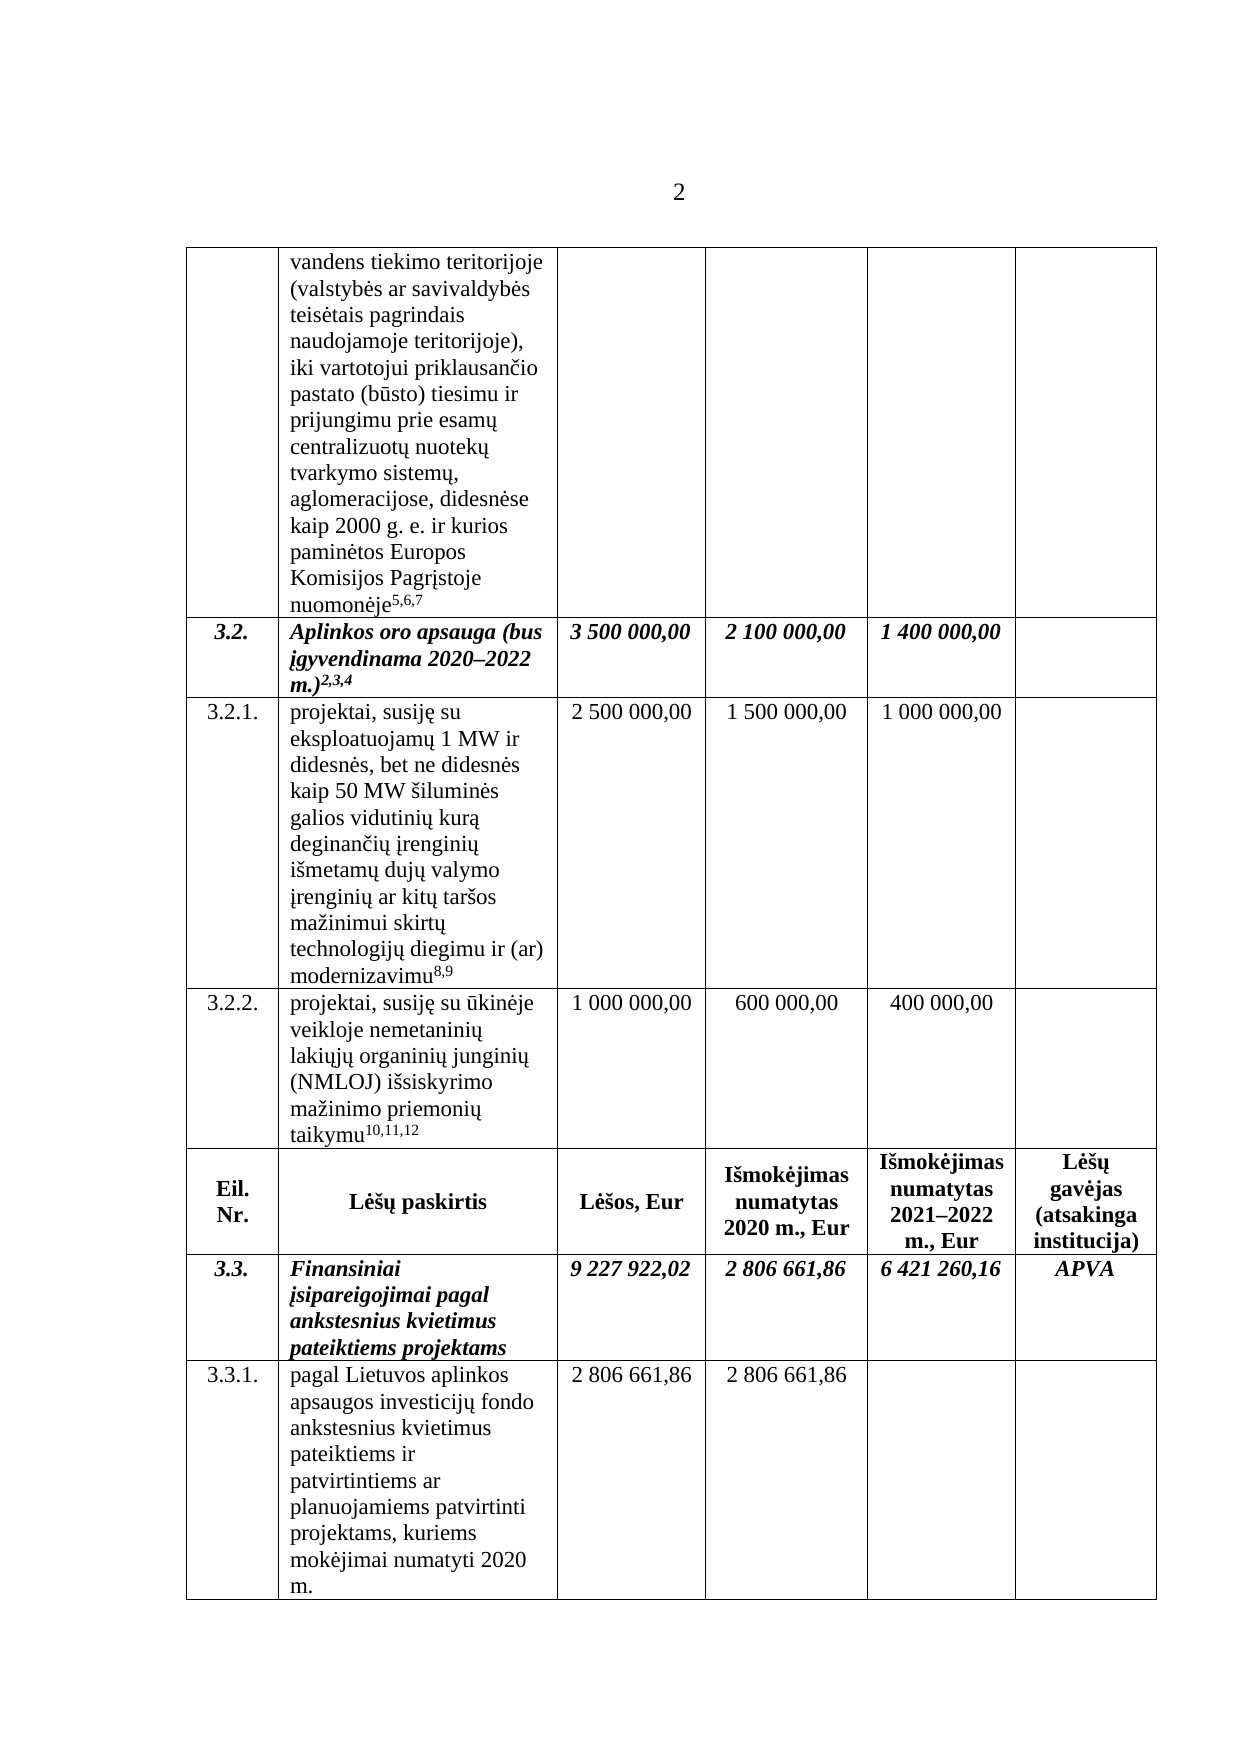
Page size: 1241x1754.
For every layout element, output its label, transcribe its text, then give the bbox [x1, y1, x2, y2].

table_cell 6 421 260,16 [868, 1255, 1015, 1360]
table_cell 3.2.1. [187, 698, 278, 988]
table_cell 3 500 000,00 [558, 618, 705, 697]
table_cell Eil. Nr. [187, 1149, 278, 1254]
table_cell [558, 248, 705, 617]
table_cell [706, 248, 867, 617]
table_cell Aplinkos oro apsauga (bus įgyvendinama 2020–2022 m.)2,3,4 [279, 618, 557, 697]
table_cell 2 500 000,00 [558, 698, 705, 988]
table_cell 9 227 922,02 [558, 1255, 705, 1360]
table_cell [187, 248, 278, 617]
table_cell Lėšos, Eur [558, 1149, 705, 1254]
table_cell APVA [1016, 1255, 1156, 1360]
table_cell vandens tiekimo teritorijoje (valstybės ar savivaldybės teisėtais pagrindais naudojamoje teritorijoje), iki vartotojui priklausančio pastato (būsto) tiesimu ir prijungimu prie esamų centralizuotų nuotekų tvarkymo sistemų, aglomeracijose, didesnėse kaip 2000 g. e. ir kurios paminėtos Europos Komisijos Pagrįstoje nuomonėje5,6,7 [279, 248, 557, 617]
table_cell 3.2. [187, 618, 278, 697]
table_cell [1016, 698, 1156, 988]
table_cell [1016, 618, 1156, 697]
table_cell 2 806 661,86 [558, 1361, 705, 1598]
table_cell [1016, 248, 1156, 617]
table_cell Išmokėjimas numatytas 2021–2022 m., Eur [868, 1149, 1015, 1254]
table_cell Išmokėjimas numatytas 2020 m., Eur [706, 1149, 867, 1254]
table_cell [1016, 1361, 1156, 1598]
table_cell projektai, susiję su eksploatuojamų 1 MW ir didesnės, bet ne didesnės kaip 50 MW šiluminės galios vidutinių kurą deginančių įrenginių išmetamų dujų valymo įrenginių ar kitų taršos mažinimui skirtų technologijų diegimu ir (ar) modernizavimu8,9 [279, 698, 557, 988]
table_cell [1016, 989, 1156, 1147]
table_cell 1 500 000,00 [706, 698, 867, 988]
table_cell projektai, susiję su ūkinėje veikloje nemetaninių lakiųjų organinių junginių (NMLOJ) išsiskyrimo mažinimo priemonių taikymu10,11,12 [279, 989, 557, 1147]
table_cell 1 000 000,00 [558, 989, 705, 1147]
table_cell [868, 248, 1015, 617]
table_cell 2 806 661,86 [706, 1255, 867, 1360]
table_cell 2 806 661,86 [706, 1361, 867, 1598]
table_cell 3.3. [187, 1255, 278, 1360]
table_cell 400 000,00 [868, 989, 1015, 1147]
table_cell 2 100 000,00 [706, 618, 867, 697]
table_cell Finansiniai įsipareigojimai pagal ankstesnius kvietimus pateiktiems projektams [279, 1255, 557, 1360]
table_cell pagal Lietuvos aplinkos apsaugos investicijų fondo ankstesnius kvietimus pateiktiems ir patvirtintiems ar planuojamiems patvirtinti projektams, kuriems mokėjimai numatyti 2020 m. [279, 1361, 557, 1598]
table_cell Lėšų gavėjas (atsakinga institucija) [1016, 1149, 1156, 1254]
table_cell Lėšų paskirtis [279, 1149, 557, 1254]
table_cell 3.3.1. [187, 1361, 278, 1598]
table_cell 3.2.2. [187, 989, 278, 1147]
table_cell 600 000,00 [706, 989, 867, 1147]
table_cell 1 400 000,00 [868, 618, 1015, 697]
table_cell 1 000 000,00 [868, 698, 1015, 988]
table_cell [868, 1361, 1015, 1598]
